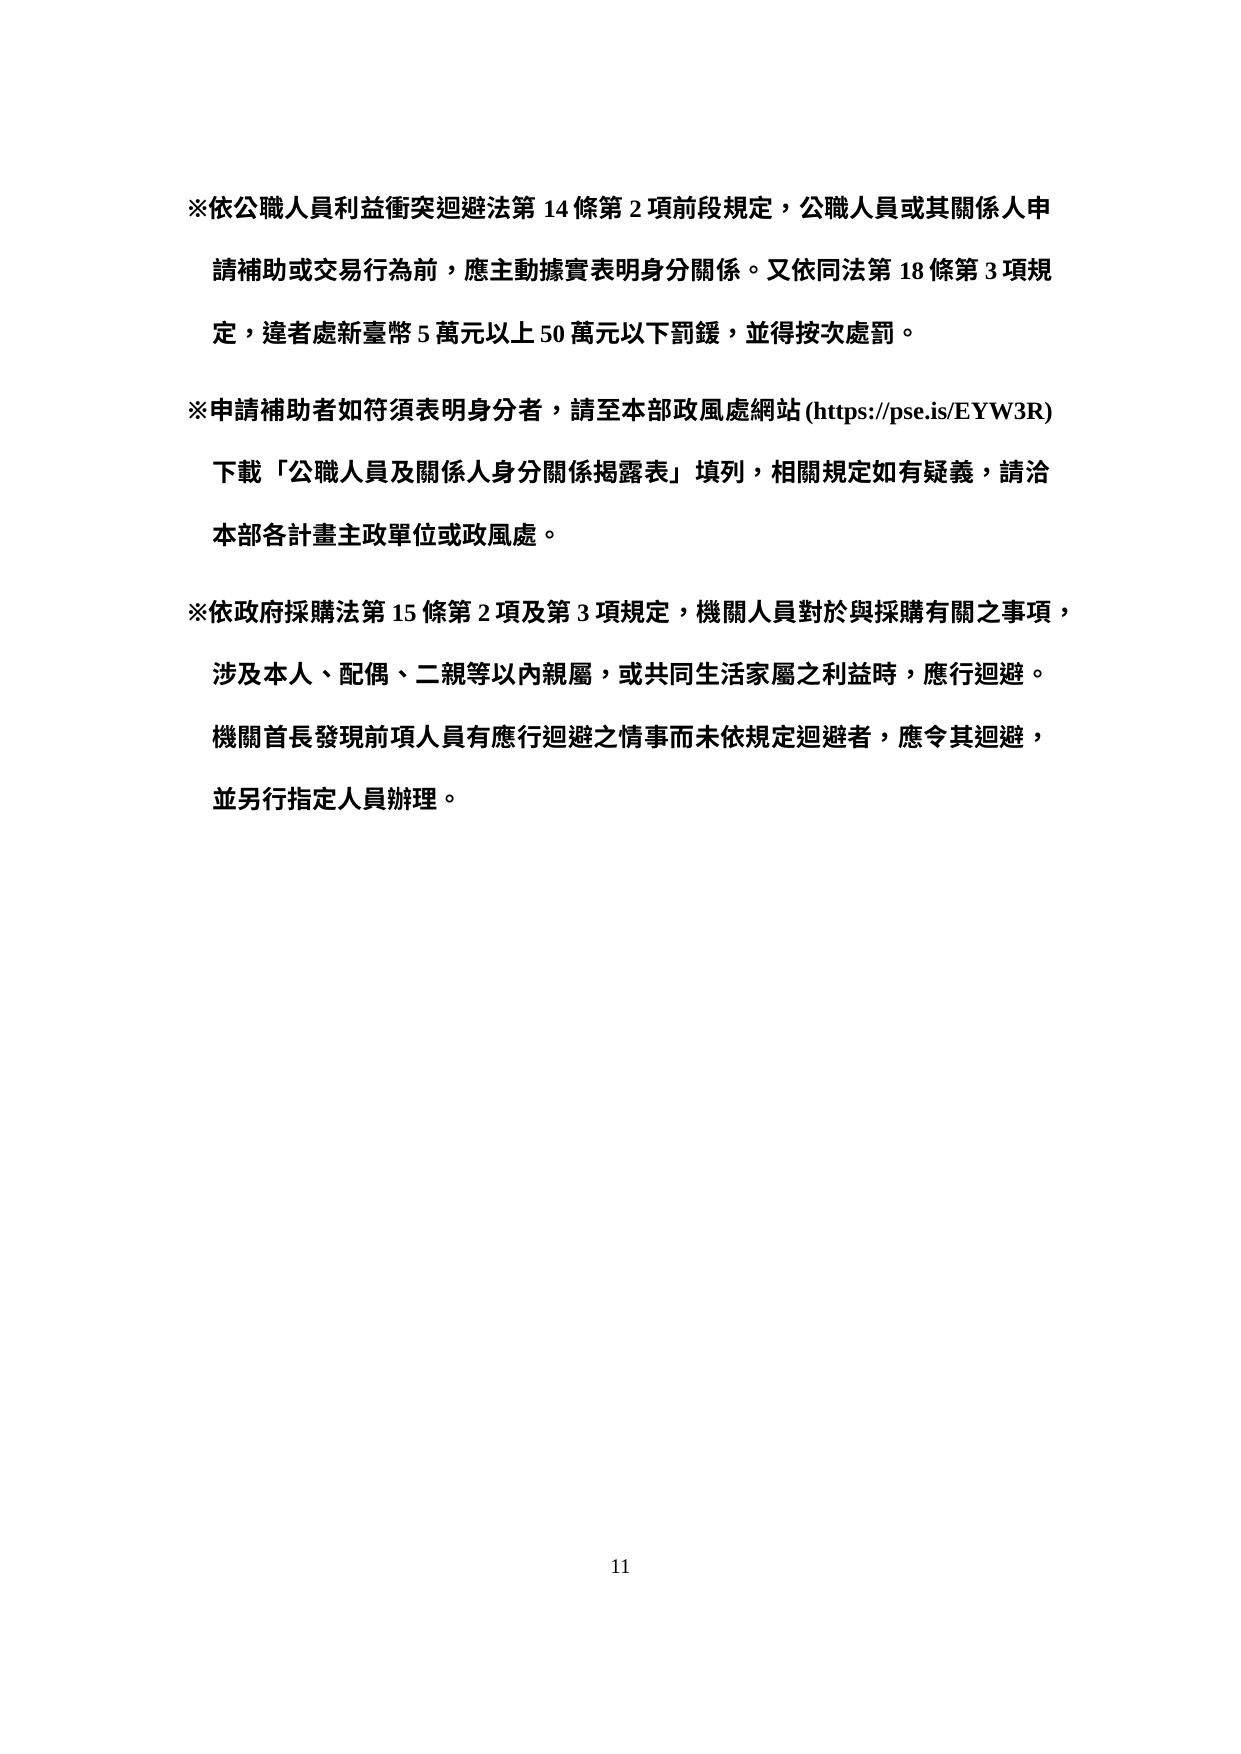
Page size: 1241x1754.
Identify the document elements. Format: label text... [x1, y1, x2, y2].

text ※依政府採購法第15條第2項及第3項規定，機關人員對於與採購有關之事項，涉及本人、配偶、二親等以內親屬，或共同生活家屬之利益時，應行迴避。機關首長發現前項人員有應行迴避之情事而未依規定迴避者，應令其迴避，並另行指定人員辦理。 [187, 569, 1053, 819]
text ※申請補助者如符須表明身分者，請至本部政風處網站(https://pse.is/EYW3R)下載「公職人員及關係人身分關係揭露表」填列，相關規定如有疑義，請洽本部各計畫主政單位或政風處。 [187, 367, 1053, 554]
text ※依公職人員利益衝突迴避法第14條第2項前段規定，公職人員或其關係人申請補助或交易行為前，應主動據實表明身分關係。又依同法第18條第3項規定，違者處新臺幣5萬元以上50萬元以下罰鍰，並得按次處罰。 [187, 165, 1053, 352]
